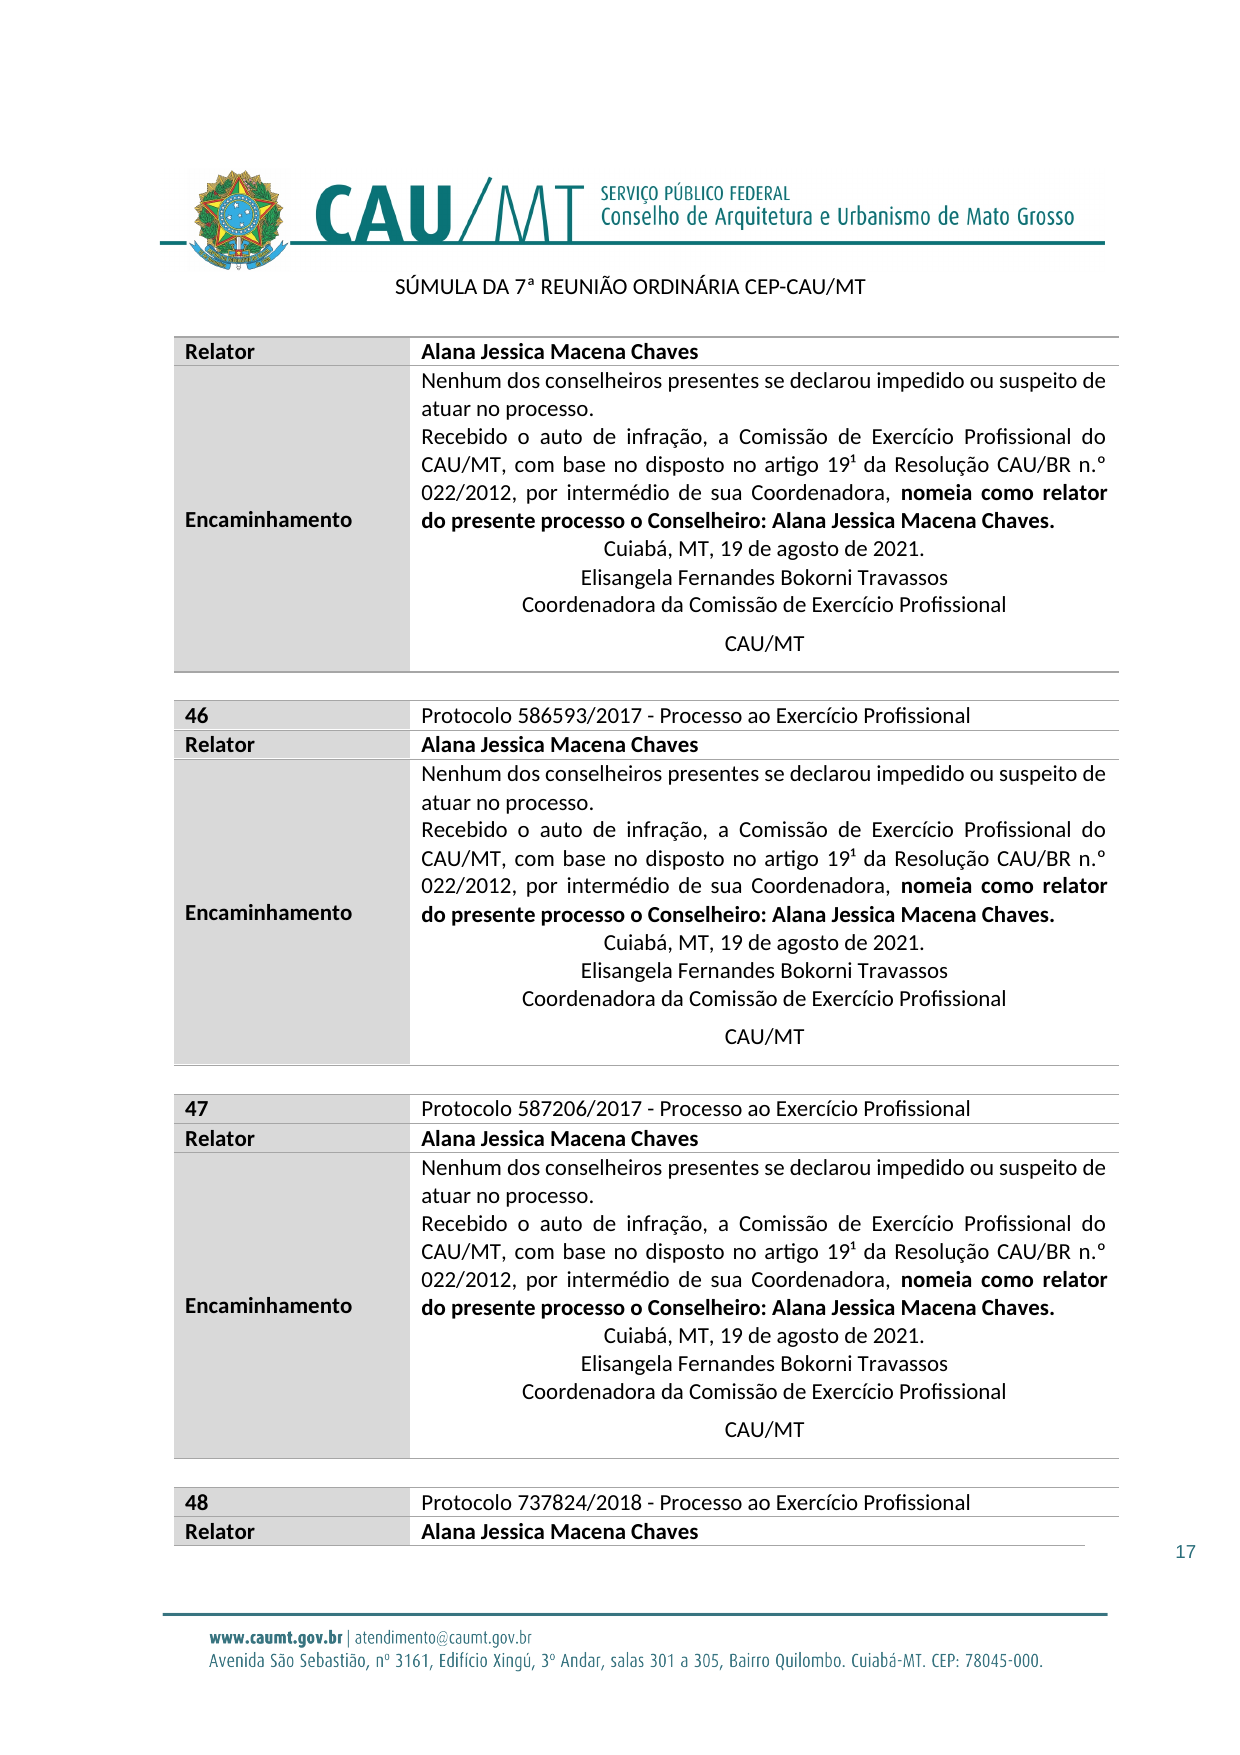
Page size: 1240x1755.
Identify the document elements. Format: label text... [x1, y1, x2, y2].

table_cell Alana Jessica Macena Chaves [410, 1124, 1119, 1152]
table_cell Encaminhamento [174, 760, 410, 1064]
table_cell Encaminhamento [174, 1153, 410, 1458]
table_cell Relator [174, 1124, 410, 1152]
table_cell Alana Jessica Macena Chaves [410, 731, 1119, 758]
table_header Protocolo 737824/2018 - Processo ao Exercício Profissional [410, 1488, 1119, 1516]
table_cell Relator [174, 338, 410, 365]
table_cell Nenhum dos conselheiros presentes se declarou impedido ou suspeito de atuar no processo. Recebido o auto de infração, a Comissão de Exercício Profissional do CAU/MT, com base no disposto no artigo 19¹ da Resolução CAU/BR n.º 022/2012, por intermédio de sua Coordenadora, nomeia como relator do presente processo o Conselheiro: Alana Jessica Macena Chaves. Cuiabá, MT, 19 de agosto de 2021. Elisangela Fernandes Bokorni Travassos Coordenadora da Comissão de Exercício Profissional CAU/MT [410, 1153, 1119, 1458]
table_header Protocolo 587206/2017 - Processo ao Exercício Profissional [410, 1095, 1119, 1123]
table_cell Relator [174, 1517, 410, 1545]
table_cell Encaminhamento [174, 366, 410, 671]
table_cell Nenhum dos conselheiros presentes se declarou impedido ou suspeito de atuar no processo. Recebido o auto de infração, a Comissão de Exercício Profissional do CAU/MT, com base no disposto no artigo 19¹ da Resolução CAU/BR n.º 022/2012, por intermédio de sua Coordenadora, nomeia como relator do presente processo o Conselheiro: Alana Jessica Macena Chaves. Cuiabá, MT, 19 de agosto de 2021. Elisangela Fernandes Bokorni Travassos Coordenadora da Comissão de Exercício Profissional CAU/MT [410, 760, 1119, 1064]
table_header Protocolo 586593/2017 - Processo ao Exercício Profissional [410, 701, 1119, 729]
table_cell Nenhum dos conselheiros presentes se declarou impedido ou suspeito de atuar no processo. Recebido o auto de infração, a Comissão de Exercício Profissional do CAU/MT, com base no disposto no artigo 19¹ da Resolução CAU/BR n.º 022/2012, por intermédio de sua Coordenadora, nomeia como relator do presente processo o Conselheiro: Alana Jessica Macena Chaves. Cuiabá, MT, 19 de agosto de 2021. Elisangela Fernandes Bokorni Travassos Coordenadora da Comissão de Exercício Profissional CAU/MT [410, 366, 1119, 671]
table_cell Relator [174, 731, 410, 758]
table_header 47 [174, 1095, 410, 1123]
table_header 48 [174, 1488, 410, 1516]
table_cell Alana Jessica Macena Chaves [410, 1517, 1119, 1545]
table_header 46 [174, 701, 410, 729]
table_cell Alana Jessica Macena Chaves [410, 338, 1119, 365]
